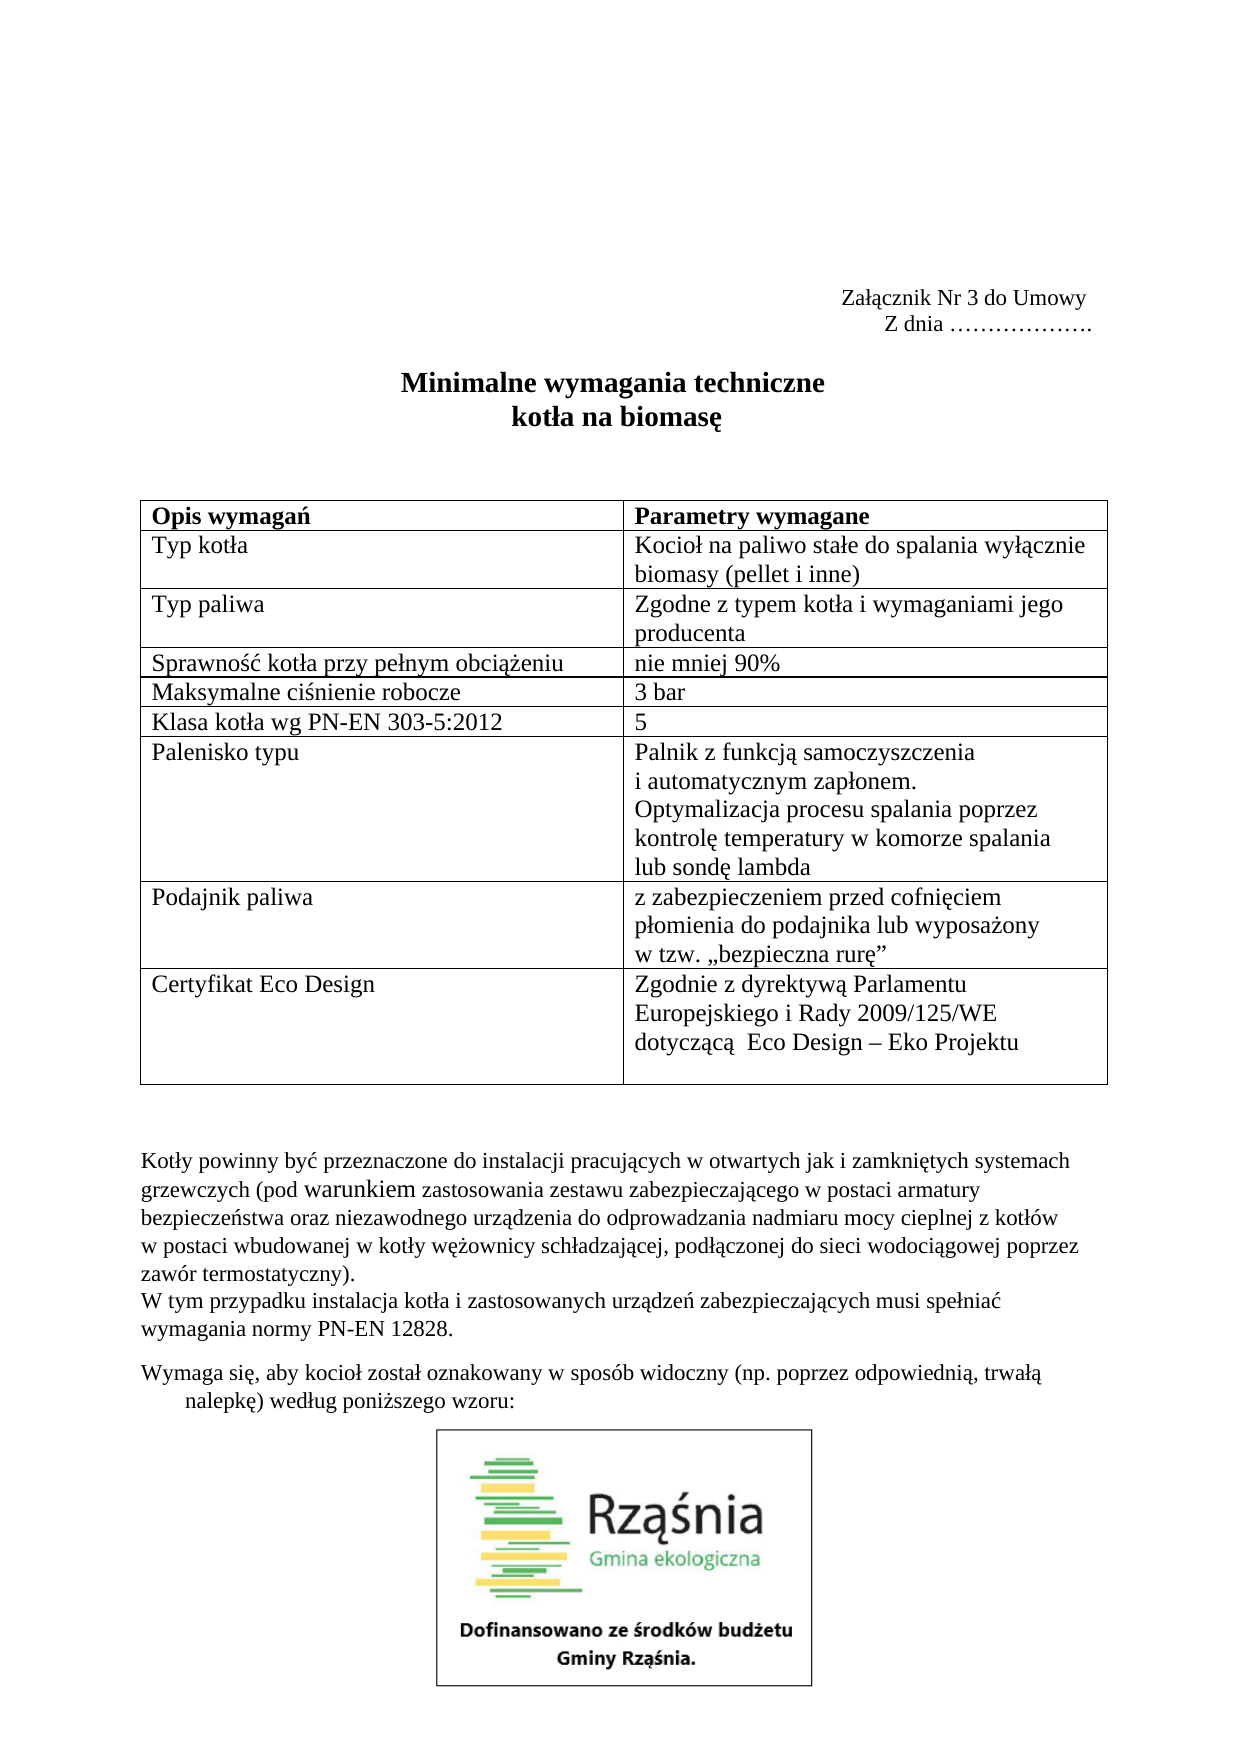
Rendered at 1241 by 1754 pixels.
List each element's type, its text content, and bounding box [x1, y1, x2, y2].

table_cell Podajnik paliwa [141, 882, 623, 968]
text Załącznik Nr 3 do Umowy [141, 284, 1092, 311]
text Minimalne wymagania techniczne [141, 366, 1092, 399]
table_cell Maksymalne ciśnienie robocze [141, 678, 623, 706]
table_header Parametry wymagane [624, 501, 1107, 529]
table_cell Certyfikat Eco Design [141, 969, 623, 1084]
table_cell Sprawność kotła przy pełnym obciążeniu [141, 648, 623, 676]
table_cell Kocioł na paliwo stałe do spalania wyłącznie biomasy (pellet i inne) [624, 531, 1107, 588]
table_cell Zgodne z typem kotła i wymaganiami jego producenta [624, 589, 1107, 647]
table_cell Klasa kotła wg PN-EN 303-5:2012 [141, 707, 623, 736]
text Z dnia ………………. [141, 311, 1092, 337]
table_cell z zabezpieczeniem przed cofnięciem płomienia do podajnika lub wyposażony w tzw. „bezpieczna rurę” [624, 882, 1107, 968]
text Kotły powinny być przeznaczone do instalacji pracujących w otwartych jak i zamkniętych systemach grzewczych (pod warunkiem zastosowania zestawu zabezpieczającego w postaci armatury bezpieczeństwa oraz niezawodnego urządzenia do odprowadzania nadmiaru mocy cieplnej z kotłów w postaci wbudowanej w kotły wężownicy schładzającej, podłączonej do sieci wodociągowej poprzez zawór termostatyczny). W tym przypadku instalacja kotła i zastosowanych urządzeń zabezpieczających musi spełniać wymagania normy PN-EN 12828. [141, 1147, 1092, 1341]
table_cell Zgodnie z dyrektywą Parlamentu Europejskiego i Rady 2009/125/WE dotyczącą Eco Design – Eko Projektu [624, 969, 1107, 1084]
table_cell Palnik z funkcją samoczyszczenia i automatycznym zapłonem. Optymalizacja procesu spalania poprzez kontrolę temperatury w komorze spalania lub sondę lambda [624, 737, 1107, 881]
table_cell Palenisko typu [141, 737, 623, 881]
text Wymaga się, aby kocioł został oznakowany w sposób widoczny (np. poprzez odpowiednią, trwałą nalepkę) według poniższego wzoru: [141, 1359, 1092, 1442]
text kotła na biomasę [141, 399, 1092, 433]
table_cell Typ paliwa [141, 589, 623, 647]
table_cell 5 [624, 707, 1107, 736]
table_header Opis wymagań [141, 501, 623, 529]
table_cell nie mniej 90% [624, 648, 1107, 676]
table_cell 3 bar [624, 678, 1107, 706]
table_cell Typ kotła [141, 531, 623, 588]
